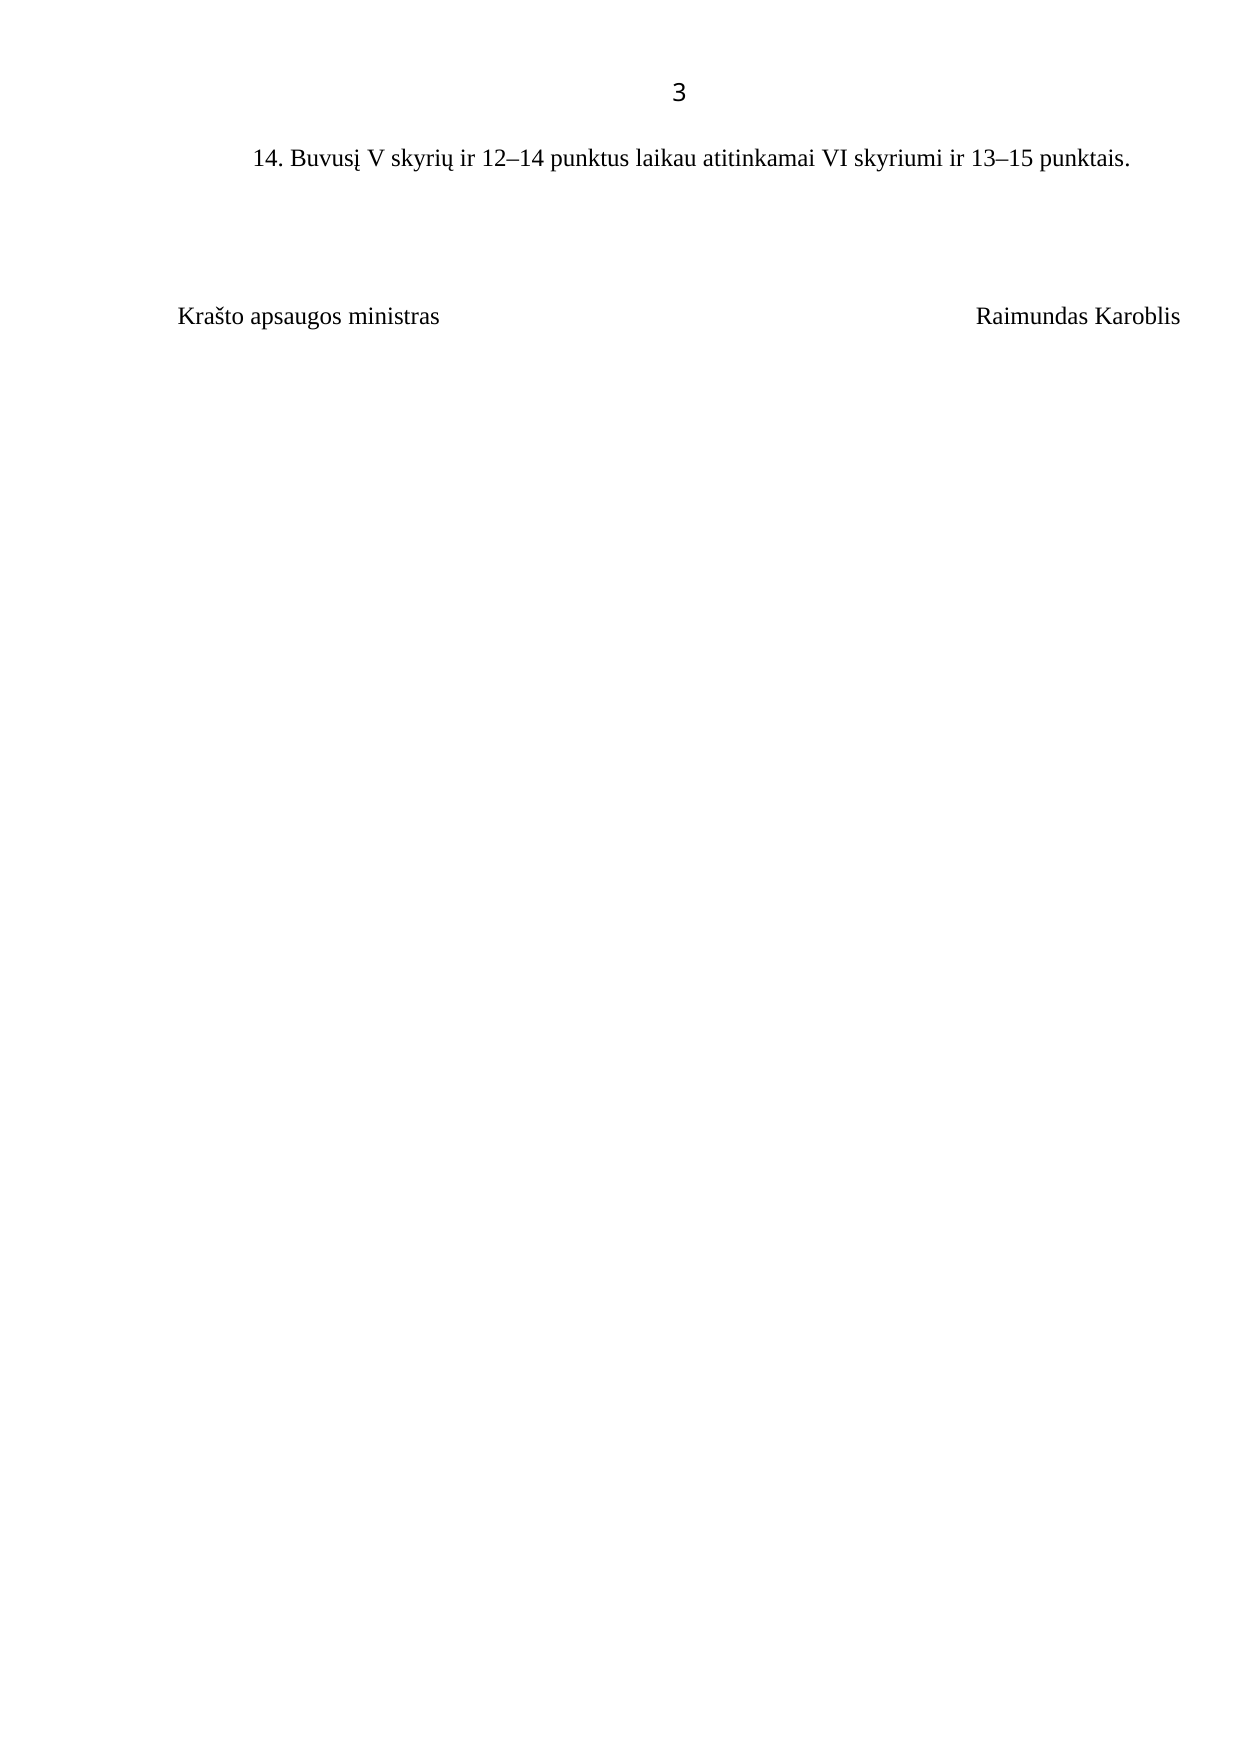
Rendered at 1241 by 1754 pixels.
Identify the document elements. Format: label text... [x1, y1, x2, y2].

text Krašto apsaugos ministras Raimundas Karoblis [177, 301, 1181, 330]
text 14. Buvusį V skyrių ir 12–14 punktus laikau atitinkamai VI skyriumi ir 13–15 punktais. [177, 143, 1181, 172]
